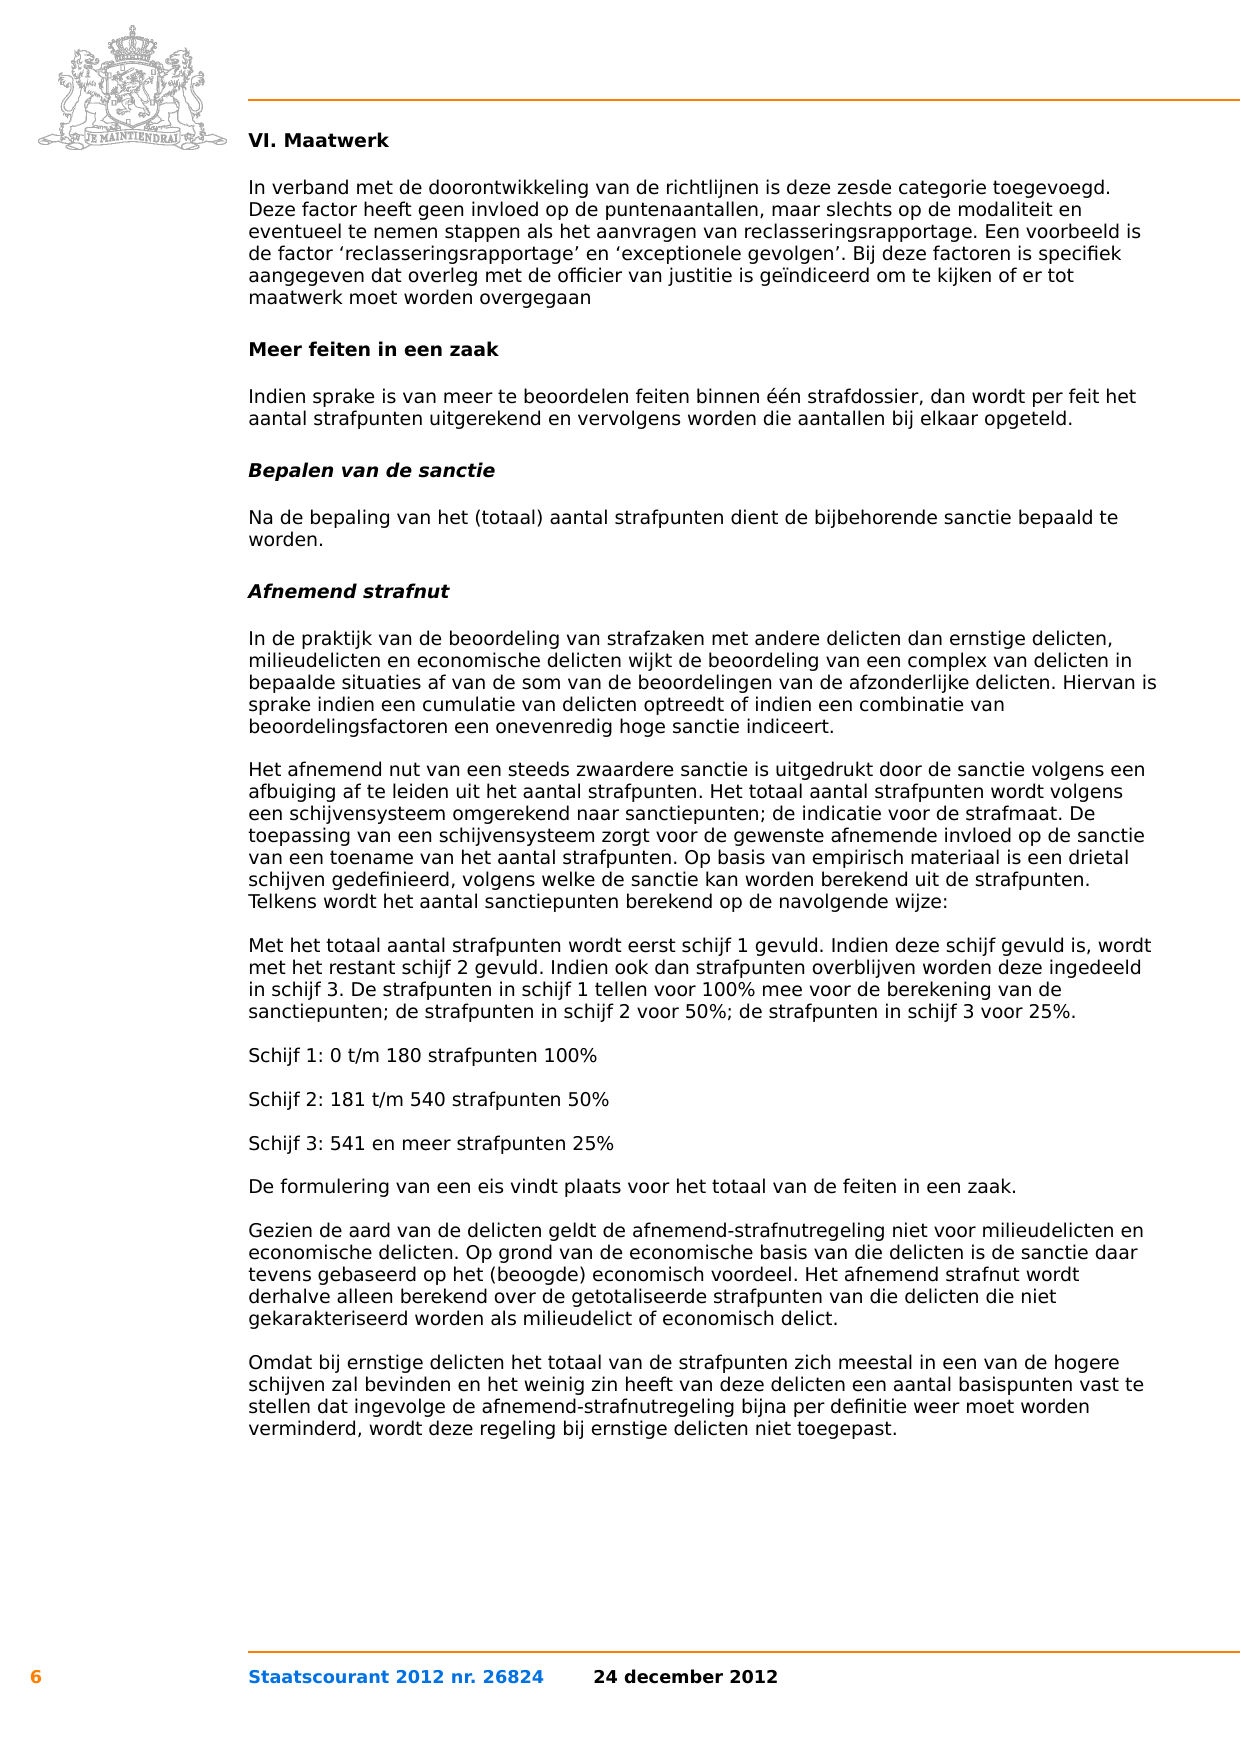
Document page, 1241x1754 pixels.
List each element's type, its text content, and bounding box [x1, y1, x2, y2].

text Schijf 2: 181 t/m 540 strafpunten 50% [248, 1089, 1163, 1111]
picture [38, 25, 227, 150]
text Met het totaal aantal strafpunten wordt eerst schijf 1 gevuld. Indien deze schijf gevuld is, wordt met het restant schijf 2 gevuld. Indien ook dan strafpunten overblijven worden deze ingedeeld in schijf 3. De strafpunten in schijf 1 tellen voor 100% mee voor de berekening van de sanctiepunten; de strafpunten in schijf 2 voor 50%; de strafpunten in schijf 3 voor 25%. [248, 935, 1163, 1023]
subtitle VI. Maatwerk [248, 130, 1163, 152]
subtitle Afnemend strafnut [248, 581, 1163, 603]
text Het afnemend nut van een steeds zwaardere sanctie is uitgedrukt door de sanctie volgens een afbuiging af te leiden uit het aantal strafpunten. Het totaal aantal strafpunten wordt volgens een schijvensysteem omgerekend naar sanctiepunten; de indicatie voor de strafmaat. De toepassing van een schijvensysteem zorgt voor de gewenste afnemende invloed op de sanctie van een toename van het aantal strafpunten. Op basis van empirisch materiaal is een drietal schijven gedefinieerd, volgens welke de sanctie kan worden berekend uit de strafpunten. Telkens wordt het aantal sanctiepunten berekend op de navolgende wijze: [248, 759, 1163, 913]
text In de praktijk van de beoordeling van strafzaken met andere delicten dan ernstige delicten, milieudelicten en economische delicten wijkt de beoordeling van een complex van delicten in bepaalde situaties af van de som van de beoordelingen van de afzonderlijke delicten. Hiervan is sprake indien een cumulatie van delicten optreedt of indien een combinatie van beoordelingsfactoren een onevenredig hoge sanctie indiceert. [248, 628, 1163, 737]
text In verband met de doorontwikkeling van de richtlijnen is deze zesde categorie toegevoegd. Deze factor heeft geen invloed op de puntenaantallen, maar slechts op de modaliteit en eventueel te nemen stappen als het aanvragen van reclasseringsrapportage. Een voorbeeld is de factor ‘reclasseringsrapportage’ en ‘exceptionele gevolgen’. Bij deze factoren is specifiek aangegeven dat overleg met de officier van justitie is geïndiceerd om te kijken of er tot maatwerk moet worden overgegaan [248, 177, 1163, 309]
text Na de bepaling van het (totaal) aantal strafpunten dient de bijbehorende sanctie bepaald te worden. [248, 507, 1163, 551]
text Schijf 3: 541 en meer strafpunten 25% [248, 1133, 1163, 1154]
text Omdat bij ernstige delicten het totaal van de strafpunten zich meestal in een van de hogere schijven zal bevinden en het weinig zin heeft van deze delicten een aantal basispunten vast te stellen dat ingevolge de afnemend-strafnutregeling bijna per definitie weer moet worden verminderd, wordt deze regeling bij ernstige delicten niet toegepast. [248, 1352, 1163, 1440]
text Gezien de aard van de delicten geldt de afnemend-strafnutregeling niet voor milieudelicten en economische delicten. Op grond van de economische basis van die delicten is de sanctie daar tevens gebaseerd op het (beoogde) economisch voordeel. Het afnemend strafnut wordt derhalve alleen berekend over de getotaliseerde strafpunten van die delicten die niet gekarakteriseerd worden als milieudelict of economisch delict. [248, 1220, 1163, 1330]
subtitle Bepalen van de sanctie [248, 460, 1163, 482]
text Schijf 1: 0 t/m 180 strafpunten 100% [248, 1045, 1163, 1067]
text De formulering van een eis vindt plaats voor het totaal van de feiten in een zaak. [248, 1176, 1163, 1198]
text Indien sprake is van meer te beoordelen feiten binnen één strafdossier, dan wordt per feit het aantal strafpunten uitgerekend en vervolgens worden die aantallen bij elkaar opgeteld. [248, 386, 1163, 430]
subtitle Meer feiten in een zaak [248, 339, 1163, 361]
